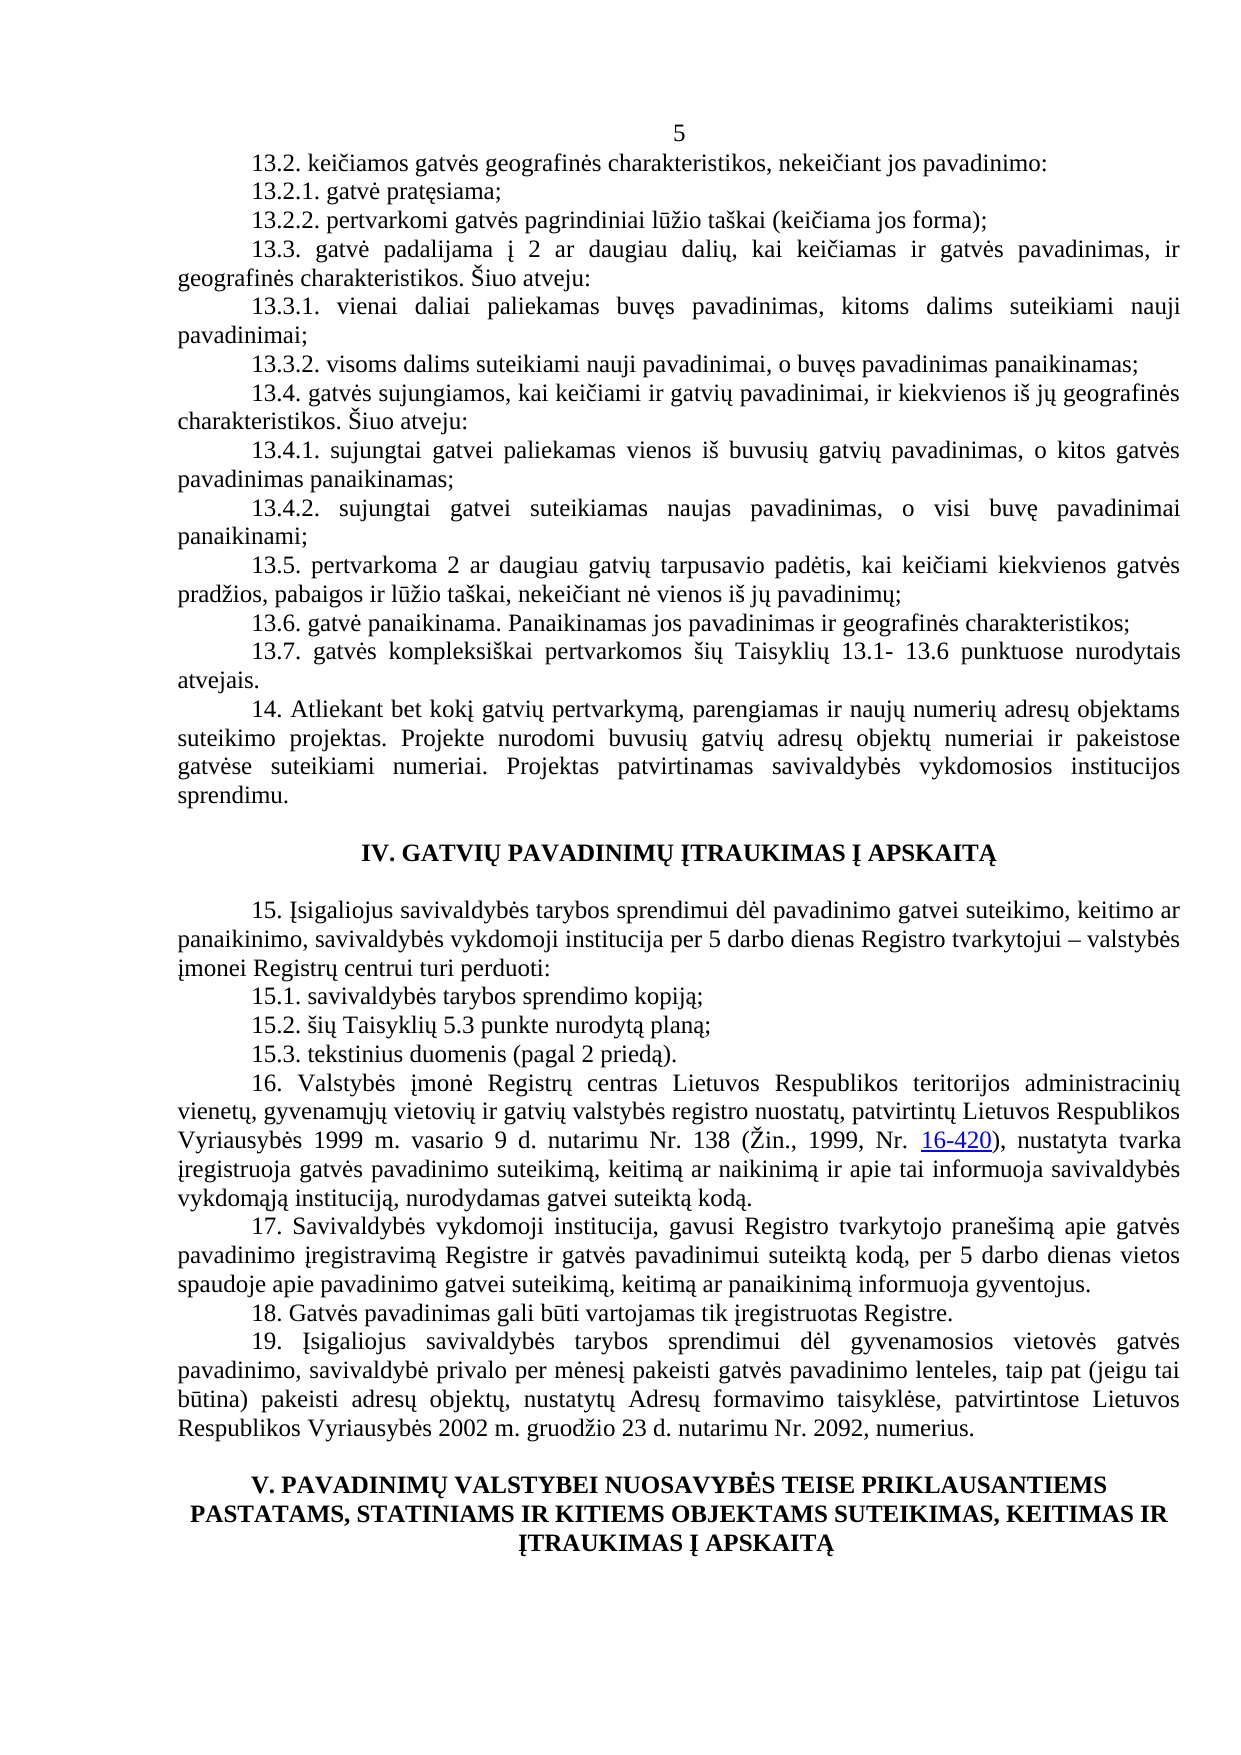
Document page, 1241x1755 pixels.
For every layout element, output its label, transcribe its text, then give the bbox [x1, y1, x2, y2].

text 13.3. gatvė padalijama į 2 ar daugiau dalių, kai keičiamas ir gatvės pavadinimas, ir geografinės charakteristikos. Šiuo atveju: [177, 234, 1181, 291]
text 17. Savivaldybės vykdomoji institucija, gavusi Registro tvarkytojo pranešimą apie gatvės pavadinimo įregistravimą Registre ir gatvės pavadinimui suteiktą kodą, per 5 darbo dienas vietos spaudoje apie pavadinimo gatvei suteikimą, keitimą ar panaikinimą informuoja gyventojus. [177, 1211, 1181, 1298]
text 19. Įsigaliojus savivaldybės tarybos sprendimui dėl gyvenamosios vietovės gatvės pavadinimo, savivaldybė privalo per mėnesį pakeisti gatvės pavadinimo lenteles, taip pat (jeigu tai būtina) pakeisti adresų objektų, nustatytų Adresų formavimo taisyklėse, patvirtintose Lietuvos Respublikos Vyriausybės 2002 m. gruodžio 23 d. nutarimu Nr. 2092, numerius. [177, 1326, 1181, 1441]
text 18. Gatvės pavadinimas gali būti vartojamas tik įregistruotas Registre. [177, 1298, 1181, 1326]
text 16. Valstybės įmonė Registrų centras Lietuvos Respublikos teritorijos administracinių vienetų, gyvenamųjų vietovių ir gatvių valstybės registro nuostatų, patvirtintų Lietuvos Respublikos Vyriausybės 1999 m. vasario 9 d. nutarimu Nr. 138 (Žin., 1999, Nr. 16-420), nustatyta tvarka įregistruoja gatvės pavadinimo suteikimą, keitimą ar naikinimą ir apie tai informuoja savivaldybės vykdomąją instituciją, nurodydamas gatvei suteiktą kodą. [177, 1068, 1181, 1211]
text 13.4.1. sujungtai gatvei paliekamas vienos iš buvusių gatvių pavadinimas, o kitos gatvės pavadinimas panaikinamas; [177, 435, 1181, 493]
text 15.2. šių Taisyklių 5.3 punkte nurodytą planą; [177, 1010, 1181, 1039]
text 13.4. gatvės sujungiamos, kai keičiami ir gatvių pavadinimai, ir kiekvienos iš jų geografinės charakteristikos. Šiuo atveju: [177, 378, 1181, 435]
text 13.3.2. visoms dalims suteikiami nauji pavadinimai, o buvęs pavadinimas panaikinamas; [177, 349, 1181, 378]
text 13.2.2. pertvarkomi gatvės pagrindiniai lūžio taškai (keičiama jos forma); [177, 205, 1181, 234]
text 13.2. keičiamos gatvės geografinės charakteristikos, nekeičiant jos pavadinimo: [177, 148, 1181, 176]
text 13.5. pertvarkoma 2 ar daugiau gatvių tarpusavio padėtis, kai keičiami kiekvienos gatvės pradžios, pabaigos ir lūžio taškai, nekeičiant nė vienos iš jų pavadinimų; [177, 550, 1181, 608]
text 14. Atliekant bet kokį gatvių pertvarkymą, parengiamas ir naujų numerių adresų objektams suteikimo projektas. Projekte nurodomi buvusių gatvių adresų objektų numeriai ir pakeistose gatvėse suteikiami numeriai. Projektas patvirtinamas savivaldybės vykdomosios institucijos sprendimu. [177, 694, 1181, 809]
text 13.2.1. gatvė pratęsiama; [177, 176, 1181, 205]
text IV. GATVIŲ PAVADINIMŲ ĮTRAUKIMAS Į APSKAITĄ [177, 838, 1181, 866]
text V. PAVADINIMŲ VALSTYBEI NUOSAVYBĖS TEISE PRIKLAUSANTIEMS PASTATAMS, STATINIAMS IR KITIEMS OBJEKTAMS SUTEIKIMAS, KEITIMAS IR ĮTRAUKIMAS Į APSKAITĄ [177, 1470, 1181, 1556]
text 13.7. gatvės kompleksiškai pertvarkomos šių Taisyklių 13.1- 13.6 punktuose nurodytais atvejais. [177, 636, 1181, 694]
text 15.3. tekstinius duomenis (pagal 2 priedą). [177, 1039, 1181, 1068]
text 13.4.2. sujungtai gatvei suteikiamas naujas pavadinimas, o visi buvę pavadinimai panaikinami; [177, 493, 1181, 550]
text 13.3.1. vienai daliai paliekamas buvęs pavadinimas, kitoms dalims suteikiami nauji pavadinimai; [177, 291, 1181, 349]
text 15.1. savivaldybės tarybos sprendimo kopiją; [177, 981, 1181, 1010]
text 13.6. gatvė panaikinama. Panaikinamas jos pavadinimas ir geografinės charakteristikos; [177, 608, 1181, 636]
text 15. Įsigaliojus savivaldybės tarybos sprendimui dėl pavadinimo gatvei suteikimo, keitimo ar panaikinimo, savivaldybės vykdomoji institucija per 5 darbo dienas Registro tvarkytojui – valstybės įmonei Registrų centrui turi perduoti: [177, 895, 1181, 981]
